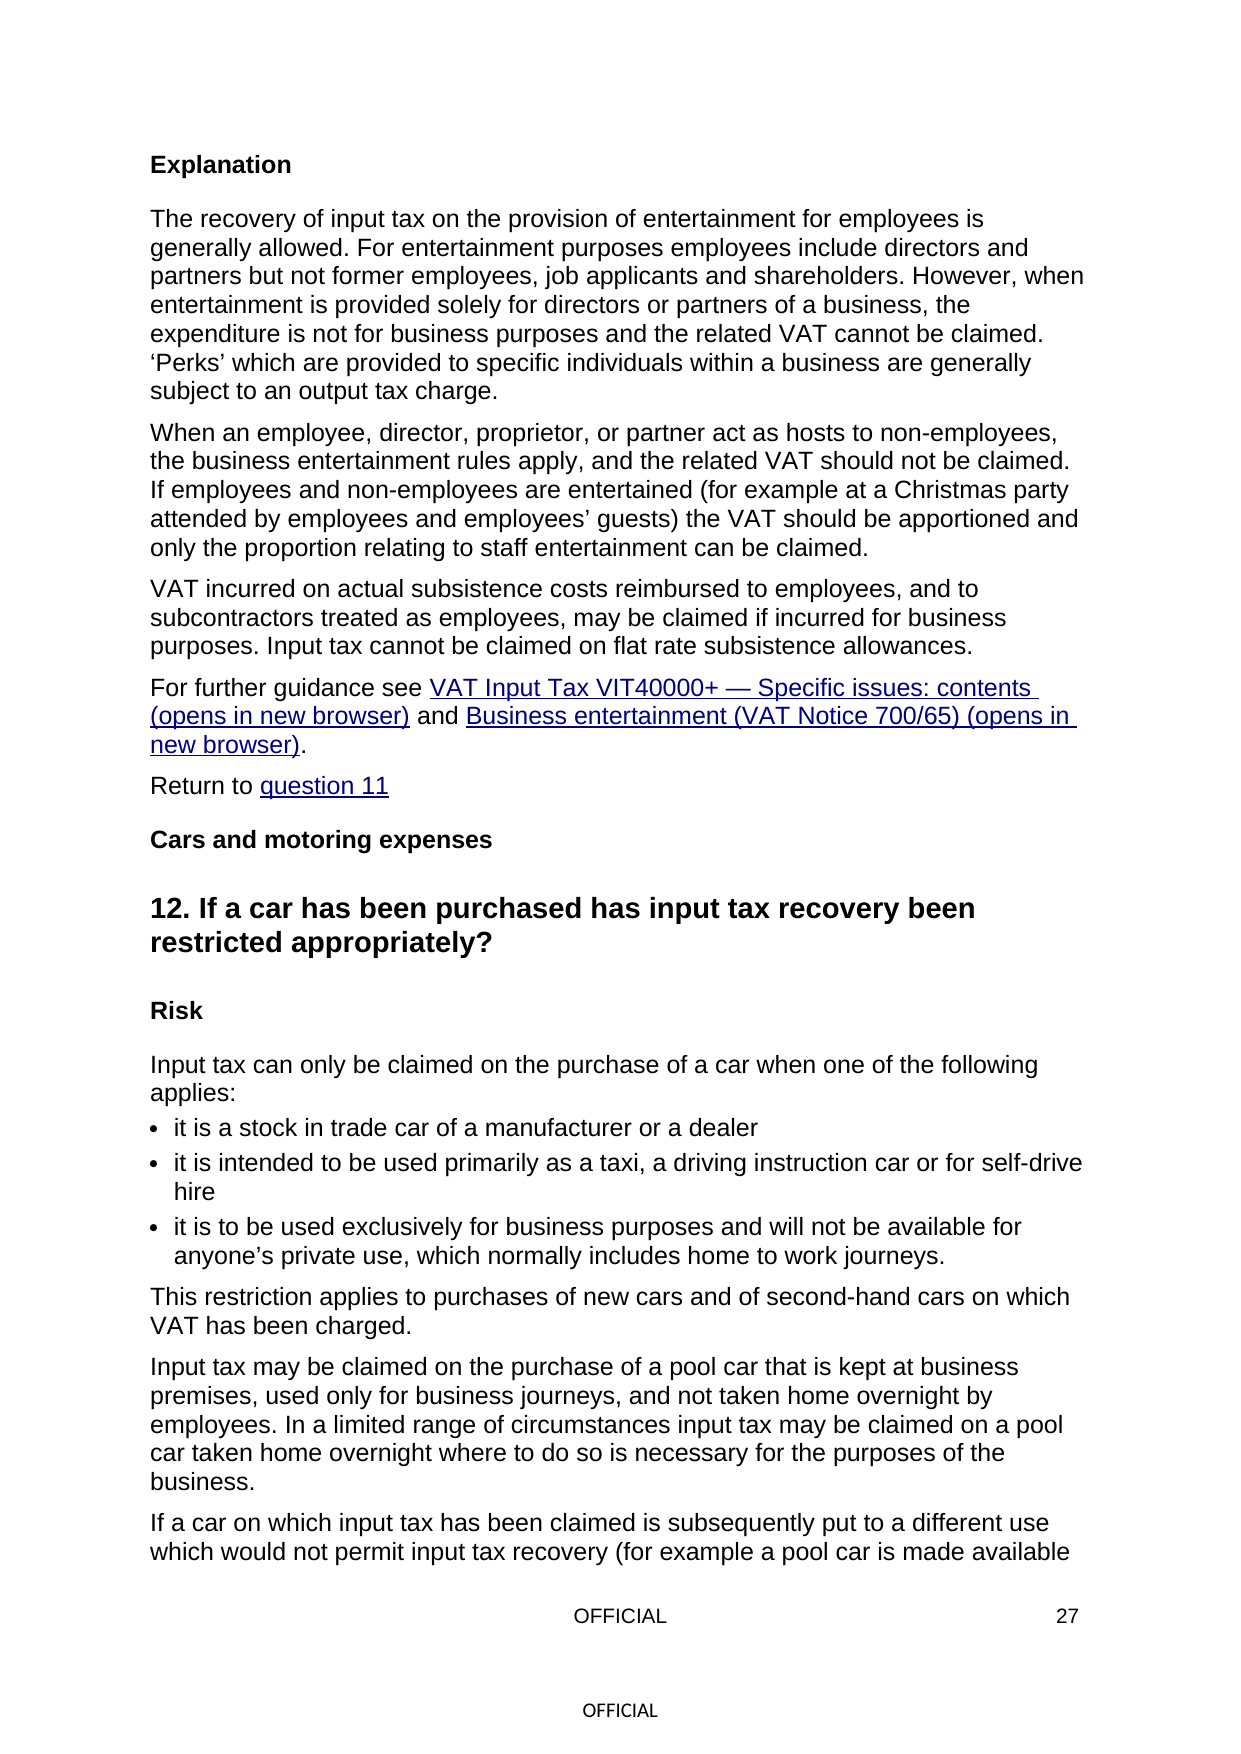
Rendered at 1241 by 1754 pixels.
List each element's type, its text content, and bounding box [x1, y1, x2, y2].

text This restriction applies to purchases of new cars and of second-hand cars on which VAT has been charged. [150, 1282, 1090, 1339]
subtitle Cars and motoring expenses [150, 825, 1090, 854]
text If a car on which input tax has been claimed is subsequently put to a different use which would not permit input tax recovery (for example a pool car is made available [150, 1508, 1090, 1566]
text The recovery of input tax on the provision of entertainment for employees is generally allowed. For entertainment purposes employees include directors and partners but not former employees, job applicants and shareholders. However, when entertainment is provided solely for directors or partners of a business, the expenditure is not for business purposes and the related VAT cannot be claimed. ‘Perks’ which are provided to specific individuals within a business are generally subject to an output tax charge. [150, 204, 1090, 405]
list it is to be used exclusively for business purposes and will not be available for anyone’s private use, which normally includes home to work journeys. [150, 1212, 1090, 1269]
subtitle Explanation [150, 150, 1090, 179]
text Return to question 11 [150, 771, 1090, 800]
list it is a stock in trade car of a manufacturer or a dealer [150, 1113, 1090, 1142]
list it is intended to be used primarily as a taxi, a driving instruction car or for self-drive hire [150, 1148, 1090, 1206]
text For further guidance see VAT Input Tax VIT40000+ — Specific issues: contents (opens in new browser) and Business entertainment (VAT Notice 700/65) (opens in new browser). [150, 672, 1090, 759]
subtitle Risk [150, 996, 1090, 1024]
text When an employee, director, proprietor, or partner act as hosts to non-employees, the business entertainment rules apply, and the related VAT should not be claimed. If employees and non-employees are entertained (for example at a Christmas party attended by employees and employees’ guests) the VAT should be apportioned and only the proportion relating to staff entertainment can be claimed. [150, 417, 1090, 561]
text Input tax may be claimed on the purchase of a pool car that is kept at business premises, used only for business journeys, and not taken home overnight by employees. In a limited range of circumstances input tax may be claimed on a pool car taken home overnight where to do so is necessary for the purposes of the business. [150, 1352, 1090, 1496]
subtitle 12. If a car has been purchased has input tax recovery been restricted appropriately? [150, 891, 1090, 958]
text Input tax can only be claimed on the purchase of a car when one of the following applies: [150, 1049, 1090, 1107]
text VAT incurred on actual subsistence costs reimbursed to employees, and to subcontractors treated as employees, may be claimed if incurred for business purposes. Input tax cannot be claimed on flat rate subsistence allowances. [150, 574, 1090, 660]
